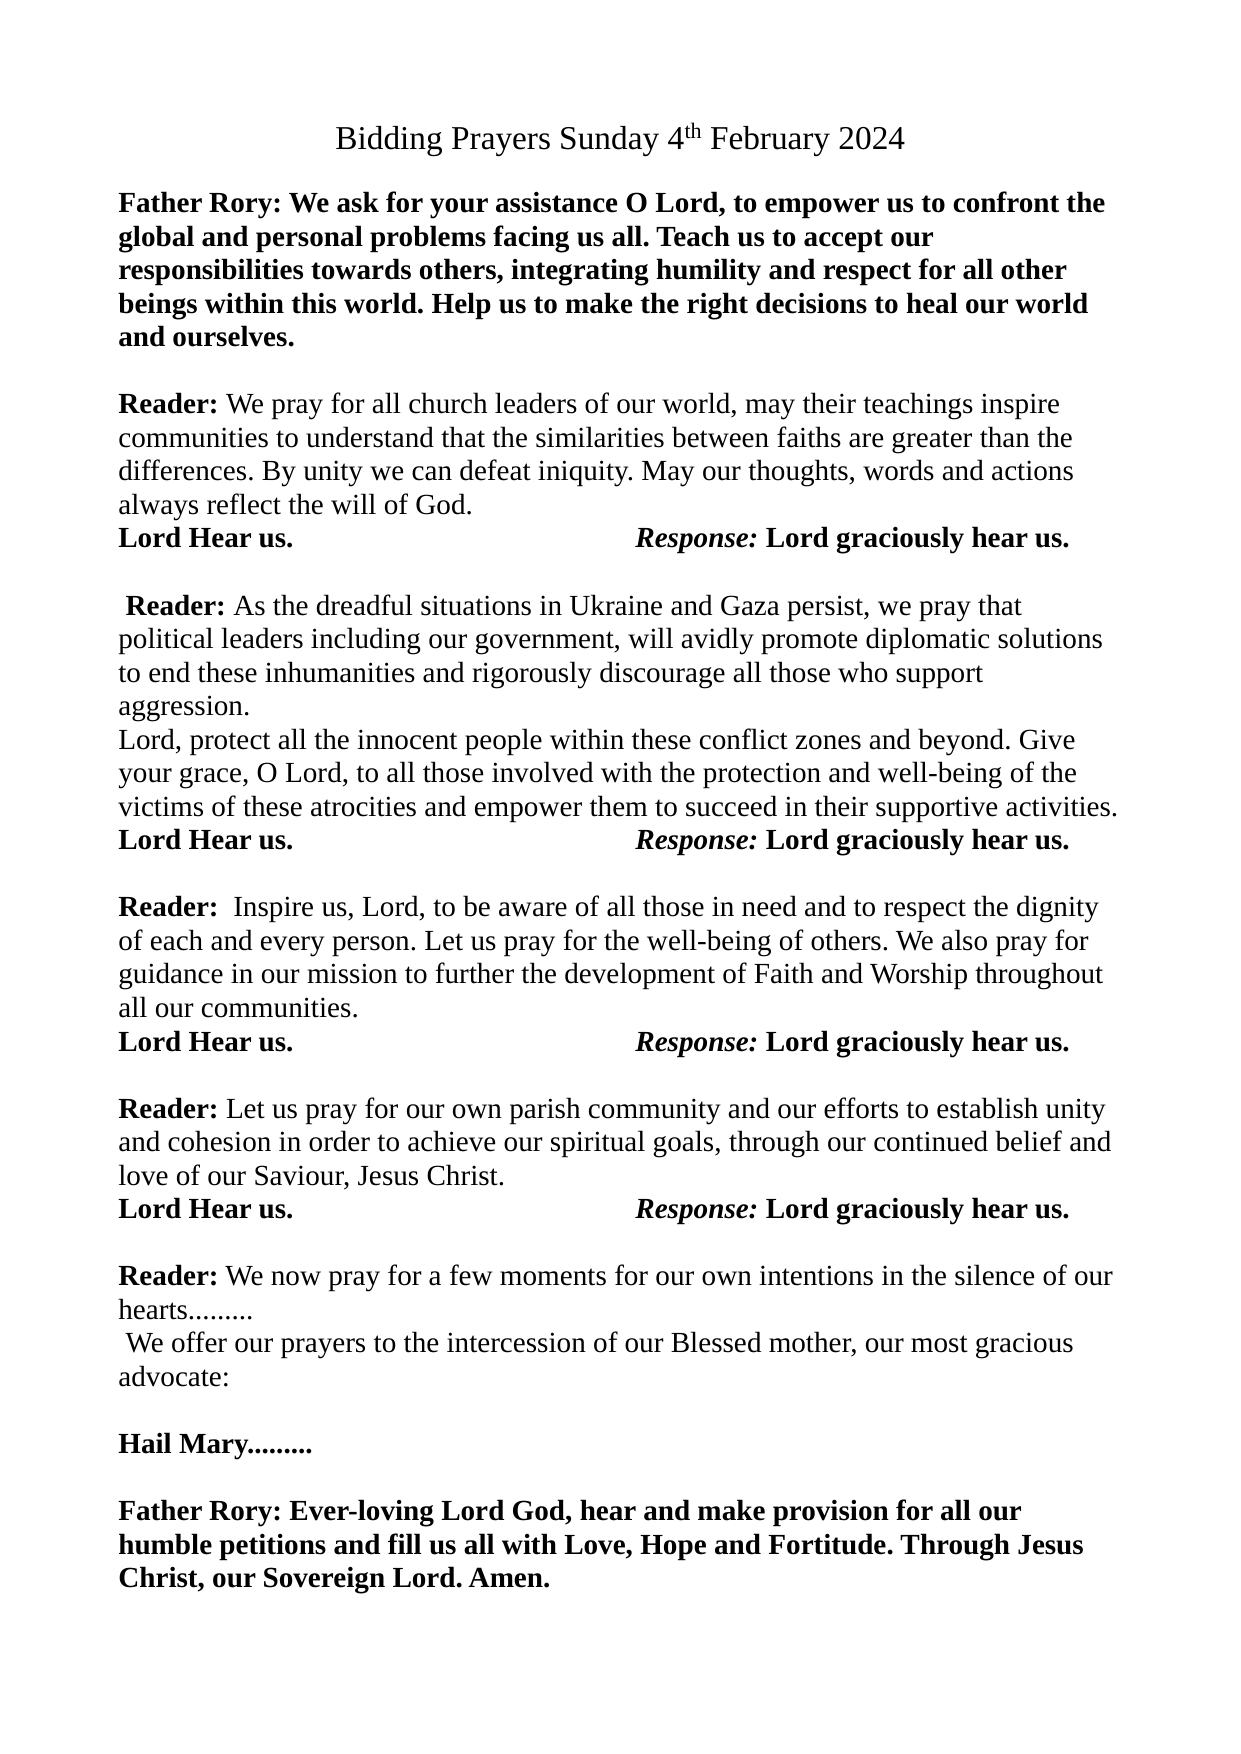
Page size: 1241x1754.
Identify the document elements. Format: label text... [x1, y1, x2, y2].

text Bidding Prayers Sunday 4th February 2024 [118, 118, 1122, 156]
text Reader: Inspire us, Lord, to be aware of all those in need and to respect the dignity of each and every person. Let us pray for the well-being of others. We also pray for guidance in our mission to further the development of Faith and Worship throughout all our communities. [118, 889, 1122, 1024]
text Lord, protect all the innocent people within these conflict zones and beyond. Give your grace, O Lord, to all those involved with the protection and well-being of the victims of these atrocities and empower them to succeed in their supportive activities. [118, 722, 1122, 822]
text Father Rory: Ever-loving Lord God, hear and make provision for all our humble petitions and fill us all with Love, Hope and Fortitude. Through Jesus Christ, our Sovereign Lord. Amen. [118, 1493, 1122, 1594]
text Reader: As the dreadful situations in Ukraine and Gaza persist, we pray that political leaders including our government, will avidly promote diplomatic solutions to end these inhumanities and rigorously discourage all those who support aggression. [118, 588, 1122, 722]
text Hail Mary......... [118, 1426, 1122, 1460]
text We offer our prayers to the intercession of our Blessed mother, our most gracious advocate: [118, 1326, 1122, 1393]
text Reader: Let us pray for our own parish community and our efforts to establish unity and cohesion in order to achieve our spiritual goals, through our continued belief and love of our Saviour, Jesus Christ. [118, 1091, 1122, 1191]
text Reader: We pray for all church leaders of our world, may their teachings inspire communities to understand that the similarities between faiths are greater than the differences. By unity we can defeat iniquity. May our thoughts, words and actions always reflect the will of God. [118, 386, 1122, 521]
text Reader: We now pray for a few moments for our own intentions in the silence of our hearts......... [118, 1258, 1122, 1326]
text Father Rory: We ask for your assistance O Lord, to empower us to confront the global and personal problems facing us all. Teach us to accept our responsibilities towards others, integrating humility and respect for all other beings within this world. Help us to make the right decisions to heal our world and ourselves. [118, 185, 1122, 353]
text Lord Hear us. Response: Lord graciously hear us. [118, 521, 1122, 554]
text Lord Hear us. Response: Lord graciously hear us. [118, 1191, 1122, 1225]
text Lord Hear us. Response: Lord graciously hear us. [118, 1024, 1122, 1057]
text Lord Hear us. Response: Lord graciously hear us. [118, 822, 1122, 856]
